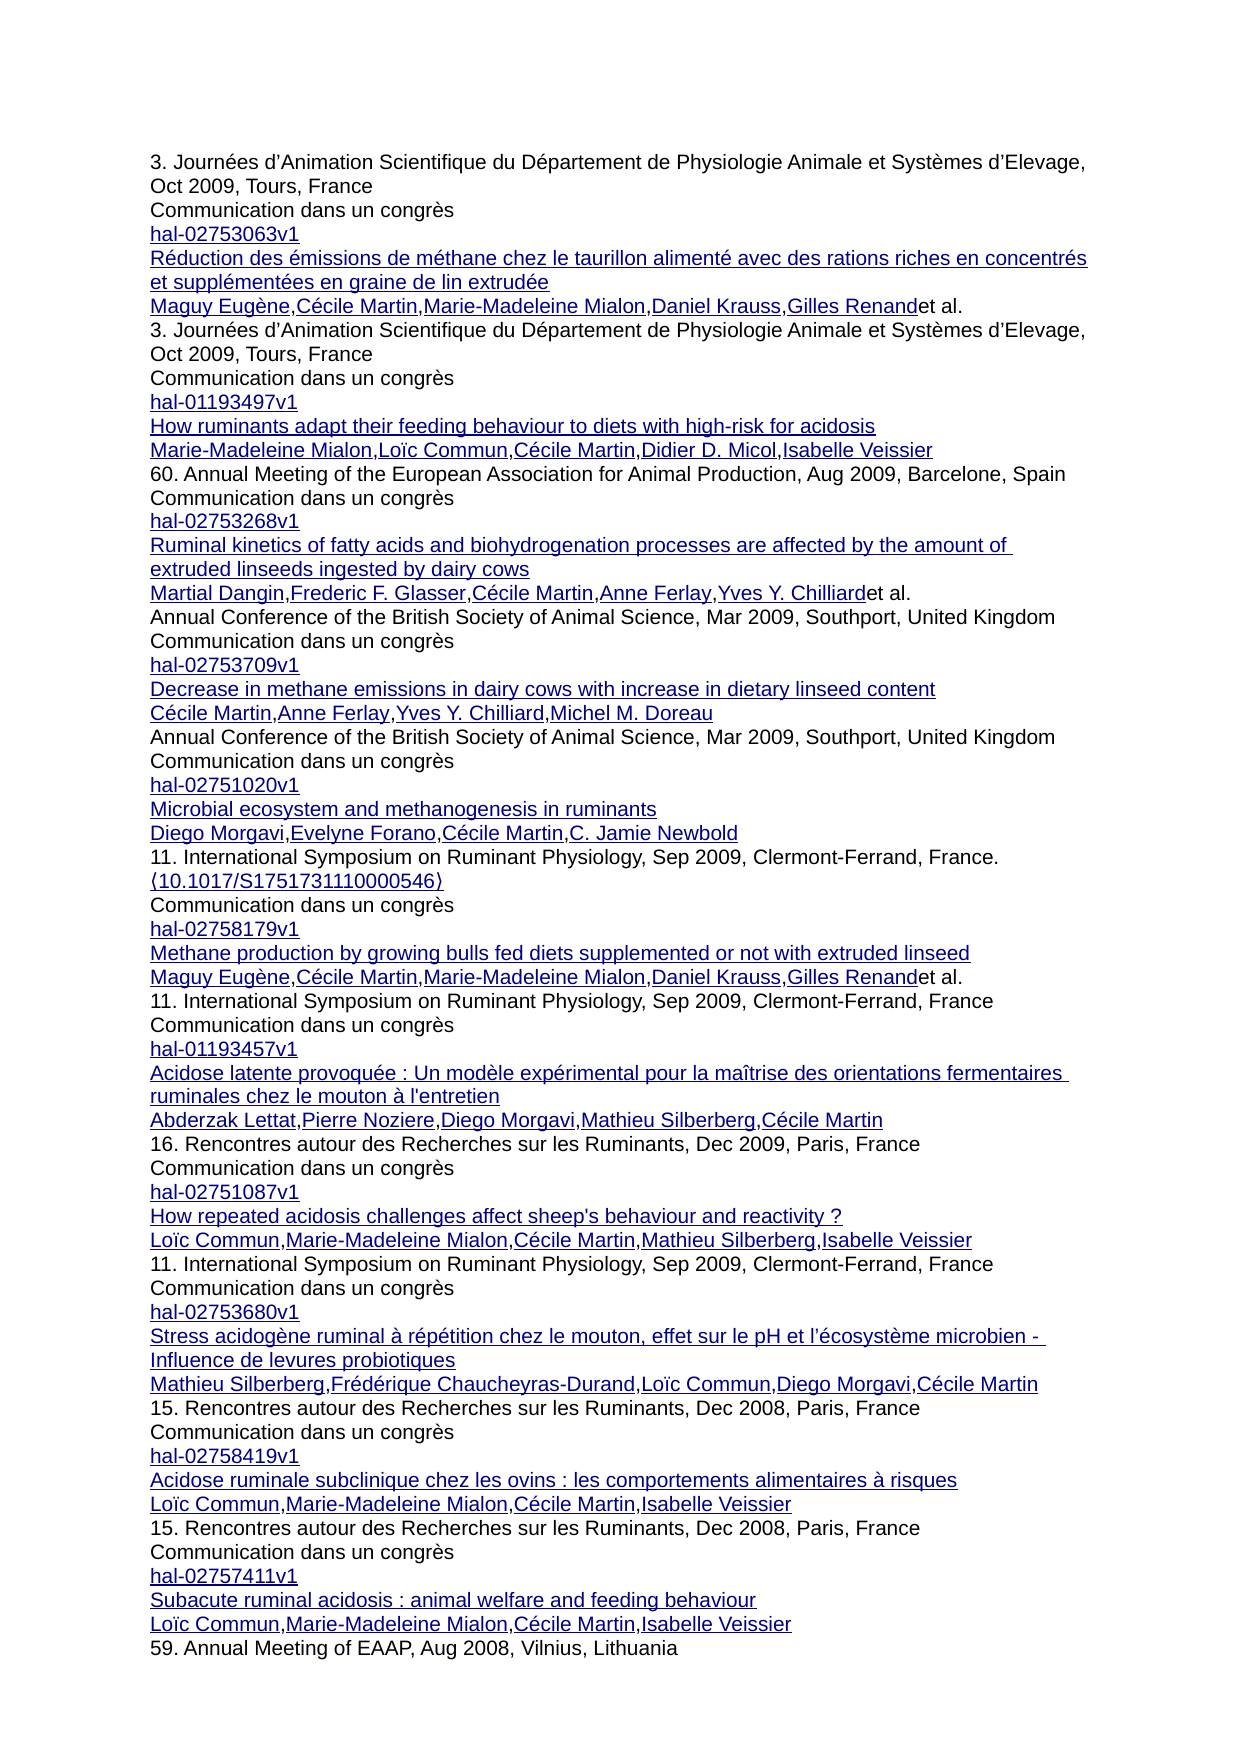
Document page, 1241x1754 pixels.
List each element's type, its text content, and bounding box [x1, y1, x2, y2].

table_cell 3. Journées d’Animation Scientifique du Département de Physiologie Animale et Systèmes d’Elevage, Oct 2009, Tours, France Communication dans un congrès hal-02753063v1 [150, 150, 1090, 246]
table_cell Subacute ruminal acidosis : animal welfare and feeding behaviour Loïc Commun,Marie-Madeleine Mialon,Cécile Martin,Isabelle Veissier 59. Annual Meeting of EAAP, Aug 2008, Vilnius, Lithuania [150, 1588, 1090, 1659]
table_cell Acidose latente provoquée : Un modèle expérimental pour la maîtrise des orientations fermentaires ruminales chez le mouton à l'entretien Abderzak Lettat,Pierre Noziere,Diego Morgavi,Mathieu Silberberg,Cécile Martin 16. Rencontres autour des Recherches sur les Ruminants, Dec 2009, Paris, France Communication dans un congrès hal-02751087v1 [150, 1060, 1090, 1204]
table_cell Methane production by growing bulls fed diets supplemented or not with extruded linseed Maguy Eugène,Cécile Martin,Marie-Madeleine Mialon,Daniel Krauss,Gilles Renandet al. 11. International Symposium on Ruminant Physiology, Sep 2009, Clermont-Ferrand, France Communication dans un congrès hal-01193457v1 [150, 941, 1090, 1060]
table_cell How ruminants adapt their feeding behaviour to diets with high-risk for acidosis Marie-Madeleine Mialon,Loïc Commun,Cécile Martin,Didier D. Micol,Isabelle Veissier 60. Annual Meeting of the European Association for Animal Production, Aug 2009, Barcelone, Spain Communication dans un congrès hal-02753268v1 [150, 414, 1090, 533]
table_cell Stress acidogène ruminal à répétition chez le mouton, effet sur le pH et l’écosystème microbien - Influence de levures probiotiques Mathieu Silberberg,Frédérique Chaucheyras-Durand,Loïc Commun,Diego Morgavi,Cécile Martin 15. Rencontres autour des Recherches sur les Ruminants, Dec 2008, Paris, France Communication dans un congrès hal-02758419v1 [150, 1324, 1090, 1468]
table_cell How repeated acidosis challenges affect sheep's behaviour and reactivity ? Loïc Commun,Marie-Madeleine Mialon,Cécile Martin,Mathieu Silberberg,Isabelle Veissier 11. International Symposium on Ruminant Physiology, Sep 2009, Clermont-Ferrand, France Communication dans un congrès hal-02753680v1 [150, 1204, 1090, 1324]
table_cell Réduction des émissions de méthane chez le taurillon alimenté avec des rations riches en concentrés et supplémentées en graine de lin extrudée Maguy Eugène,Cécile Martin,Marie-Madeleine Mialon,Daniel Krauss,Gilles Renandet al. 3. Journées d’Animation Scientifique du Département de Physiologie Animale et Systèmes d’Elevage, Oct 2009, Tours, France Communication dans un congrès hal-01193497v1 [150, 246, 1090, 413]
table_cell Ruminal kinetics of fatty acids and biohydrogenation processes are affected by the amount of extruded linseeds ingested by dairy cows Martial Dangin,Frederic F. Glasser,Cécile Martin,Anne Ferlay,Yves Y. Chilliardet al. Annual Conference of the British Society of Animal Science, Mar 2009, Southport, United Kingdom Communication dans un congrès hal-02753709v1 [150, 533, 1090, 677]
table_cell Microbial ecosystem and methanogenesis in ruminants Diego Morgavi,Evelyne Forano,Cécile Martin,C. Jamie Newbold 11. International Symposium on Ruminant Physiology, Sep 2009, Clermont-Ferrand, France. ⟨10.1017/S1751731110000546⟩ Communication dans un congrès hal-02758179v1 [150, 797, 1090, 941]
table_cell Decrease in methane emissions in dairy cows with increase in dietary linseed content Cécile Martin,Anne Ferlay,Yves Y. Chilliard,Michel M. Doreau Annual Conference of the British Society of Animal Science, Mar 2009, Southport, United Kingdom Communication dans un congrès hal-02751020v1 [150, 677, 1090, 797]
table_cell Acidose ruminale subclinique chez les ovins : les comportements alimentaires à risques Loïc Commun,Marie-Madeleine Mialon,Cécile Martin,Isabelle Veissier 15. Rencontres autour des Recherches sur les Ruminants, Dec 2008, Paris, France Communication dans un congrès hal-02757411v1 [150, 1468, 1090, 1587]
